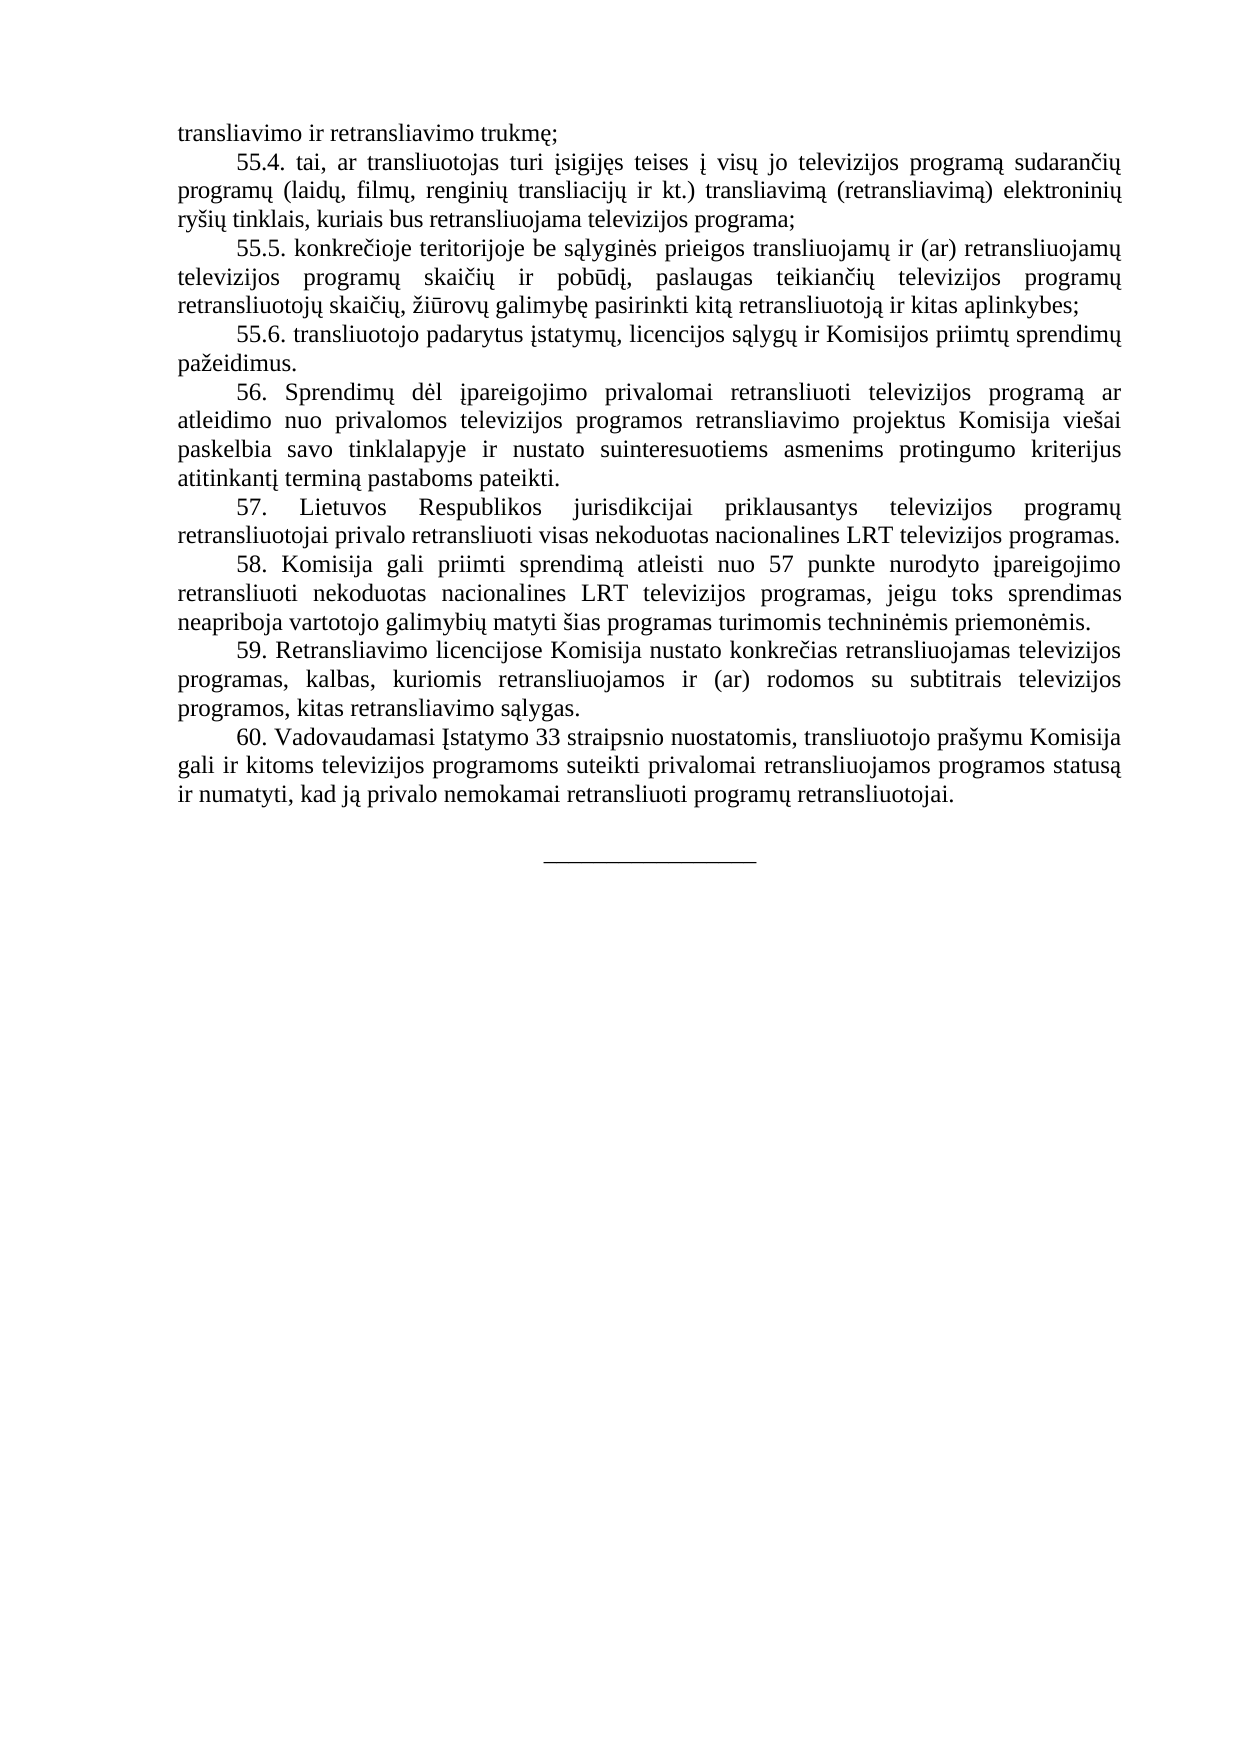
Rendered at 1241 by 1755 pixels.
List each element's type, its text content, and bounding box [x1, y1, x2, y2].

text transliavimo ir retransliavimo trukmę; [177, 118, 1122, 147]
text 59. Retransliavimo licencijose Komisija nustato konkrečias retransliuojamas televizijos programas, kalbas, kuriomis retransliuojamos ir (ar) rodomos su subtitrais televizijos programos, kitas retransliavimo sąlygas. [177, 636, 1122, 722]
text 57. Lietuvos Respublikos jurisdikcijai priklausantys televizijos programų retransliuotojai privalo retransliuoti visas nekoduotas nacionalines LRT televizijos programas. [177, 492, 1122, 549]
text 55.6. transliuotojo padarytus įstatymų, licencijos sąlygų ir Komisijos priimtų sprendimų pažeidimus. [177, 319, 1122, 377]
text 60. Vadovaudamasi Įstatymo 33 straipsnio nuostatomis, transliuotojo prašymu Komisija gali ir kitoms televizijos programoms suteikti privalomai retransliuojamos programos statusą ir numatyti, kad ją privalo nemokamai retransliuoti programų retransliuotojai. [177, 722, 1122, 808]
text 58. Komisija gali priimti sprendimą atleisti nuo 57 punkte nurodyto įpareigojimo retransliuoti nekoduotas nacionalines LRT televizijos programas, jeigu toks sprendimas neapriboja vartotojo galimybių matyti šias programas turimomis techninėmis priemonėmis. [177, 549, 1122, 636]
text 56. Sprendimų dėl įpareigojimo privalomai retransliuoti televizijos programą ar atleidimo nuo privalomos televizijos programos retransliavimo projektus Komisija viešai paskelbia savo tinklalapyje ir nustato suinteresuotiems asmenims protingumo kriterijus atitinkantį terminą pastaboms pateikti. [177, 377, 1122, 492]
text _________________ [177, 837, 1122, 866]
text 55.4. tai, ar transliuotojas turi įsigijęs teises į visų jo televizijos programą sudarančių programų (laidų, filmų, renginių transliacijų ir kt.) transliavimą (retransliavimą) elektroninių ryšių tinklais, kuriais bus retransliuojama televizijos programa; [177, 147, 1122, 233]
text 55.5. konkrečioje teritorijoje be sąlyginės prieigos transliuojamų ir (ar) retransliuojamų televizijos programų skaičių ir pobūdį, paslaugas teikiančių televizijos programų retransliuotojų skaičių, žiūrovų galimybę pasirinkti kitą retransliuotoją ir kitas aplinkybes; [177, 233, 1122, 319]
